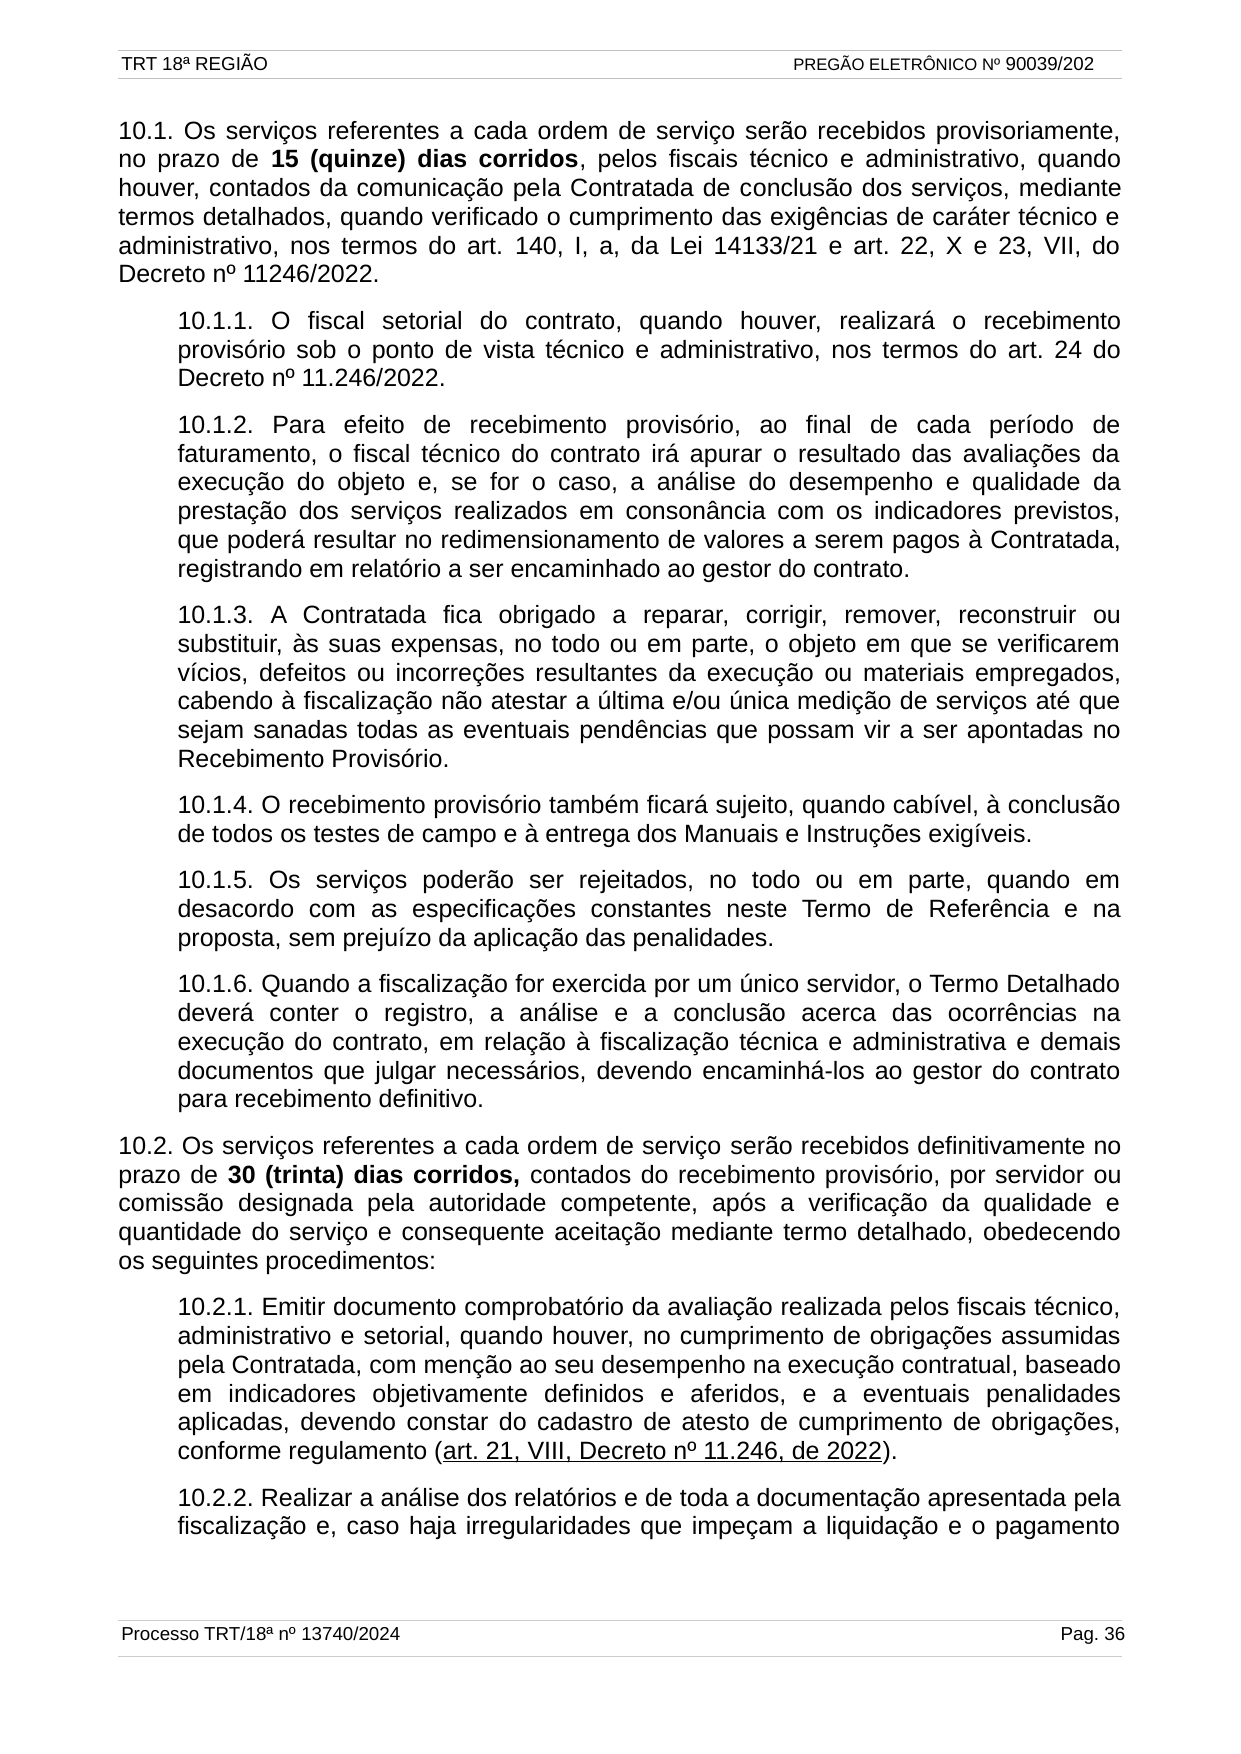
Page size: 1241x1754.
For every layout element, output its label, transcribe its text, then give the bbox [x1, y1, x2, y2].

text 10.1.1. O fiscal setorial do contrato, quando houver, realizará o recebimento provisório sob o ponto de vista técnico e administrativo, nos termos do art. 24 do Decreto nº 11.246/2022. [177, 306, 1122, 392]
text 10.1.4. O recebimento provisório também ficará sujeito, quando cabível, à conclusão de todos os testes de campo e à entrega dos Manuais e Instruções exigíveis. [177, 790, 1122, 848]
text 10.1.5. Os serviços poderão ser rejeitados, no todo ou em parte, quando em desacordo com as especificações constantes neste Termo de Referência e na proposta, sem prejuízo da aplicação das penalidades. [177, 865, 1122, 952]
list 10.2.1. Emitir documento comprobatório da avaliação realizada pelos fiscais técnico, administrativo e setorial, quando houver, no cumprimento de obrigações assumidas pela Contratada, com menção ao seu desempenho na execução contratual, baseado em indicadores objetivamente definidos e aferidos, e a eventuais penalidades aplicadas, devendo constar do cadastro de atesto de cumprimento de obrigações, conforme regulamento (art. 21, VIII, Decreto nº 11.246, de 2022). [177, 1292, 1122, 1465]
text 10.1. Os serviços referentes a cada ordem de serviço serão recebidos provisoriamente, no prazo de 15 (quinze) dias corridos, pelos fiscais técnico e administrativo, quando houver, contados da comunicação pela Contratada de conclusão dos serviços, mediante termos detalhados, quando verificado o cumprimento das exigências de caráter técnico e administrativo, nos termos do art. 140, I, a, da Lei 14133/21 e art. 22, X e 23, VII, do Decreto nº 11246/2022. [118, 116, 1122, 288]
list 10.2. Os serviços referentes a cada ordem de serviço serão recebidos definitivamente no prazo de 30 (trinta) dias corridos, contados do recebimento provisório, por servidor ou comissão designada pela autoridade competente, após a verificação da qualidade e quantidade do serviço e consequente aceitação mediante termo detalhado, obedecendo os seguintes procedimentos: [118, 1131, 1122, 1274]
text 10.1.6. Quando a fiscalização for exercida por um único servidor, o Termo Detalhado deverá conter o registro, a análise e a conclusão acerca das ocorrências na execução do contrato, em relação à fiscalização técnica e administrativa e demais documentos que julgar necessários, devendo encaminhá-los ao gestor do contrato para recebimento definitivo. [177, 969, 1122, 1113]
list 10.2.2. Realizar a análise dos relatórios e de toda a documentação apresentada pela fiscalização e, caso haja irregularidades que impeçam a liquidação e o pagamento [177, 1482, 1122, 1540]
text 10.1.3. A Contratada fica obrigado a reparar, corrigir, remover, reconstruir ou substituir, às suas expensas, no todo ou em parte, o objeto em que se verificarem vícios, defeitos ou incorreções resultantes da execução ou materiais empregados, cabendo à fiscalização não atestar a última e/ou única medição de serviços até que sejam sanadas todas as eventuais pendências que possam vir a ser apontadas no Recebimento Provisório. [177, 600, 1122, 772]
text 10.1.2. Para efeito de recebimento provisório, ao final de cada período de faturamento, o fiscal técnico do contrato irá apurar o resultado das avaliações da execução do objeto e, se for o caso, a análise do desempenho e qualidade da prestação dos serviços realizados em consonância com os indicadores previstos, que poderá resultar no redimensionamento de valores a serem pagos à Contratada, registrando em relatório a ser encaminhado ao gestor do contrato. [177, 410, 1122, 582]
